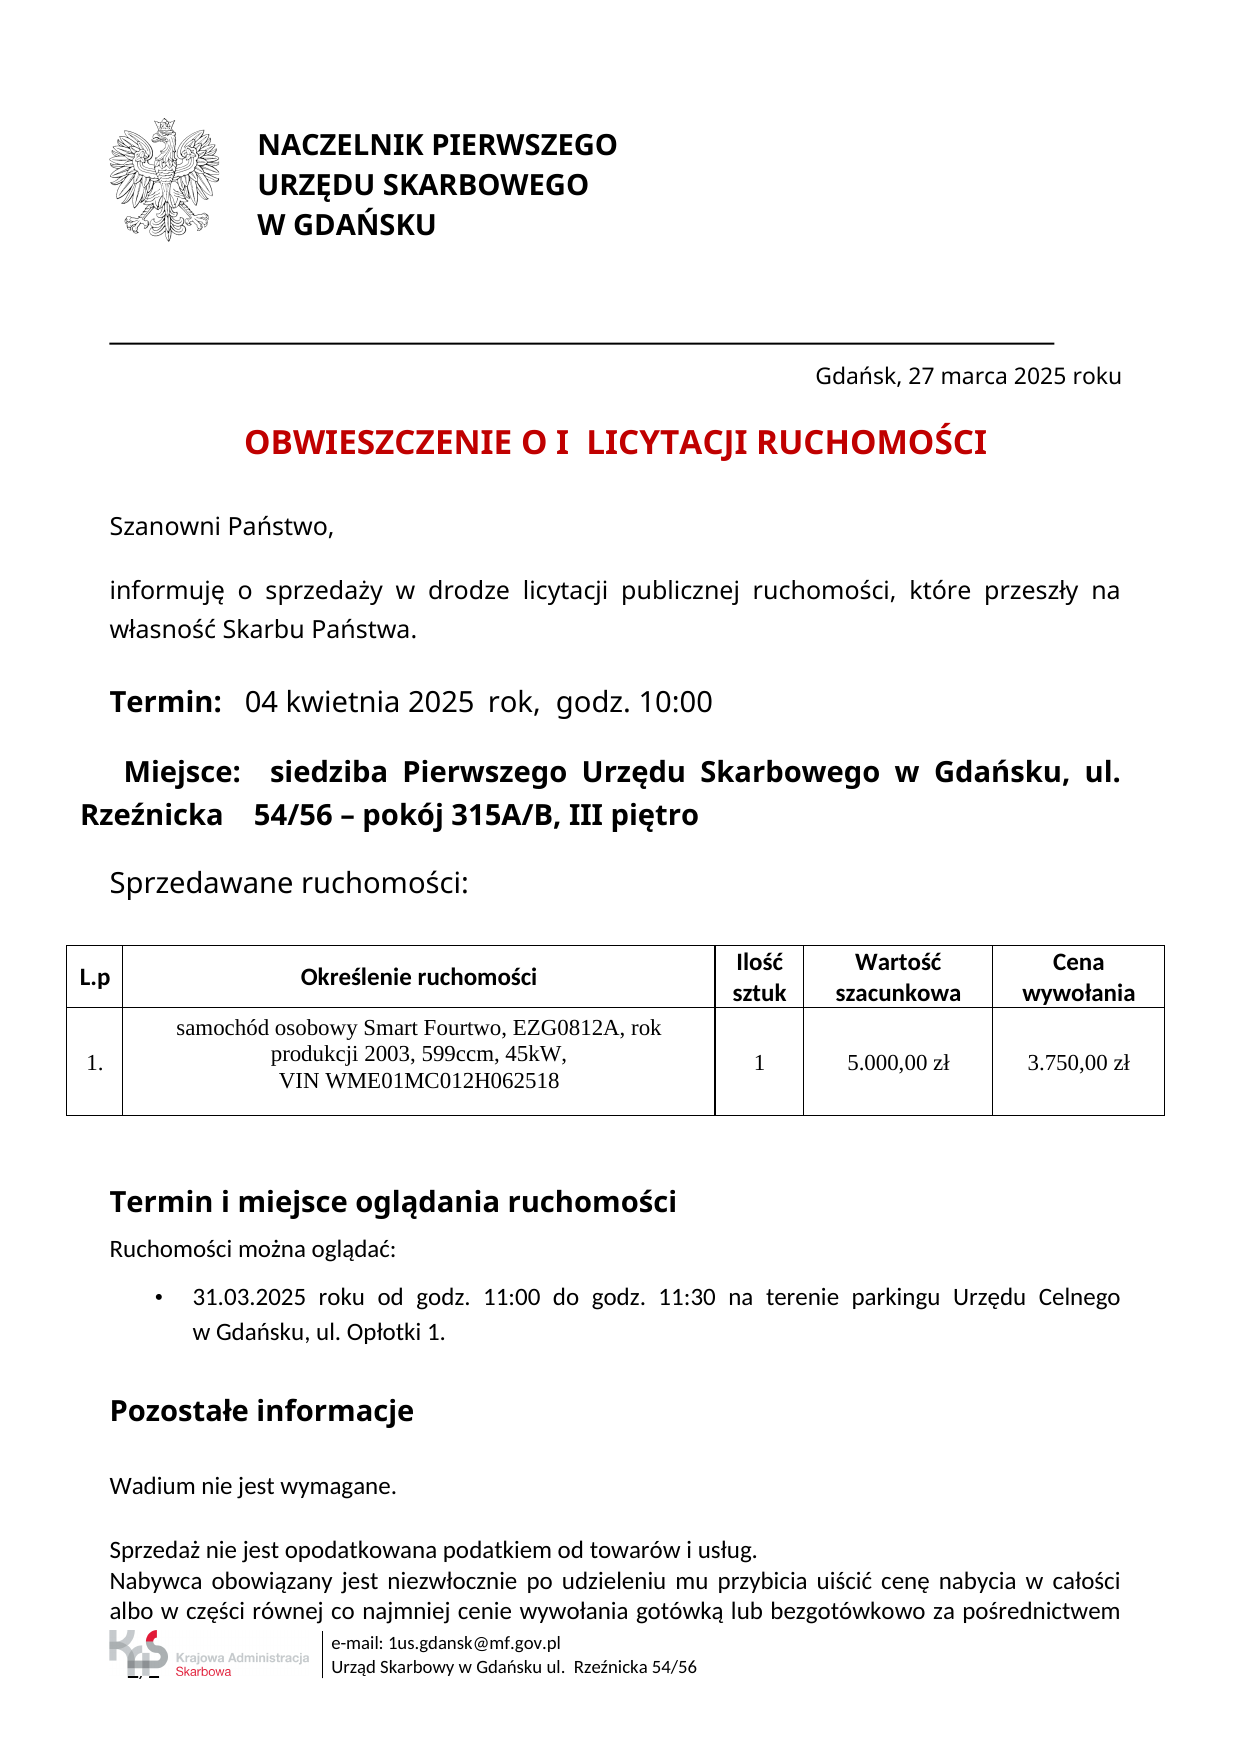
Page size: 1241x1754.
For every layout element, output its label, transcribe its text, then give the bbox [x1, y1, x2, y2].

picture [109, 1630, 309, 1676]
table_header Określenie ruchomości [123, 946, 714, 1007]
table_cell 1. [67, 1008, 122, 1115]
text Wadium nie jest wymagane. [109, 1470, 1122, 1500]
text informuję o sprzedaży w drodze licytacji publicznej ruchomości, które przeszły na własność Skarbu Państwa. [109, 573, 1122, 646]
subtitle OBWIESZCZENIE O I LICYTACJI RUCHOMOŚCI [109, 419, 1122, 464]
text Gdańsk, 27 marca 2025 roku [109, 338, 1122, 392]
table_cell 1 [716, 1008, 803, 1115]
text Ruchomości można oglądać: [109, 1233, 1122, 1264]
text w GDAŃSKU [257, 204, 1122, 243]
text Szanowni Państwo, [109, 509, 1122, 543]
table_cell 3.750,00 zł [993, 1008, 1164, 1115]
text Termin i miejsce oglądania ruchomości [109, 1181, 1122, 1221]
table_header L.p [67, 946, 122, 1007]
picture [109, 118, 220, 242]
text Pozostałe informacje [109, 1391, 1122, 1430]
table_header Ilość sztuk [716, 946, 803, 1007]
table_header Cena wywołania [993, 946, 1164, 1007]
text Naczelnik PIERWSZEGO [257, 124, 1122, 164]
table_header Wartość szacunkowa [804, 946, 992, 1007]
text Nabywca obowiązany jest niezwłocznie po udzieleniu mu przybicia uiścić cenę nabycia w całości albo w części równej co najmniej cenie wywołania gotówką lub bezgotówkowo za pośrednictwem [109, 1565, 1122, 1626]
table_cell 5.000,00 zł [804, 1008, 992, 1115]
text Urzędu skarbowego [257, 164, 1122, 204]
subtitle Sprzedawane ruchomości: [109, 862, 1122, 902]
list 31.03.2025 roku od godz. 11:00 do godz. 11:30 na terenie parkingu Urzędu Celnego w Gdańsku, ul. Opłotki 1. [155, 1281, 1122, 1346]
table_cell samochód osobowy Smart Fourtwo, EZG0812A, rok produkcji 2003, 599ccm, 45kW, VIN WME01MC012H062518 [123, 1008, 714, 1115]
text Sprzedaż nie jest opodatkowana podatkiem od towarów i usług. [109, 1534, 1122, 1565]
text Miejsce: siedziba Pierwszego Urzędu Skarbowego w Gdańsku, ul. Rzeźnicka 54/56 – pokój 315A/B, III piętro [80, 752, 1122, 834]
text Termin: 04 kwietnia 2025 rok, godz. 10:00 [109, 681, 1122, 721]
